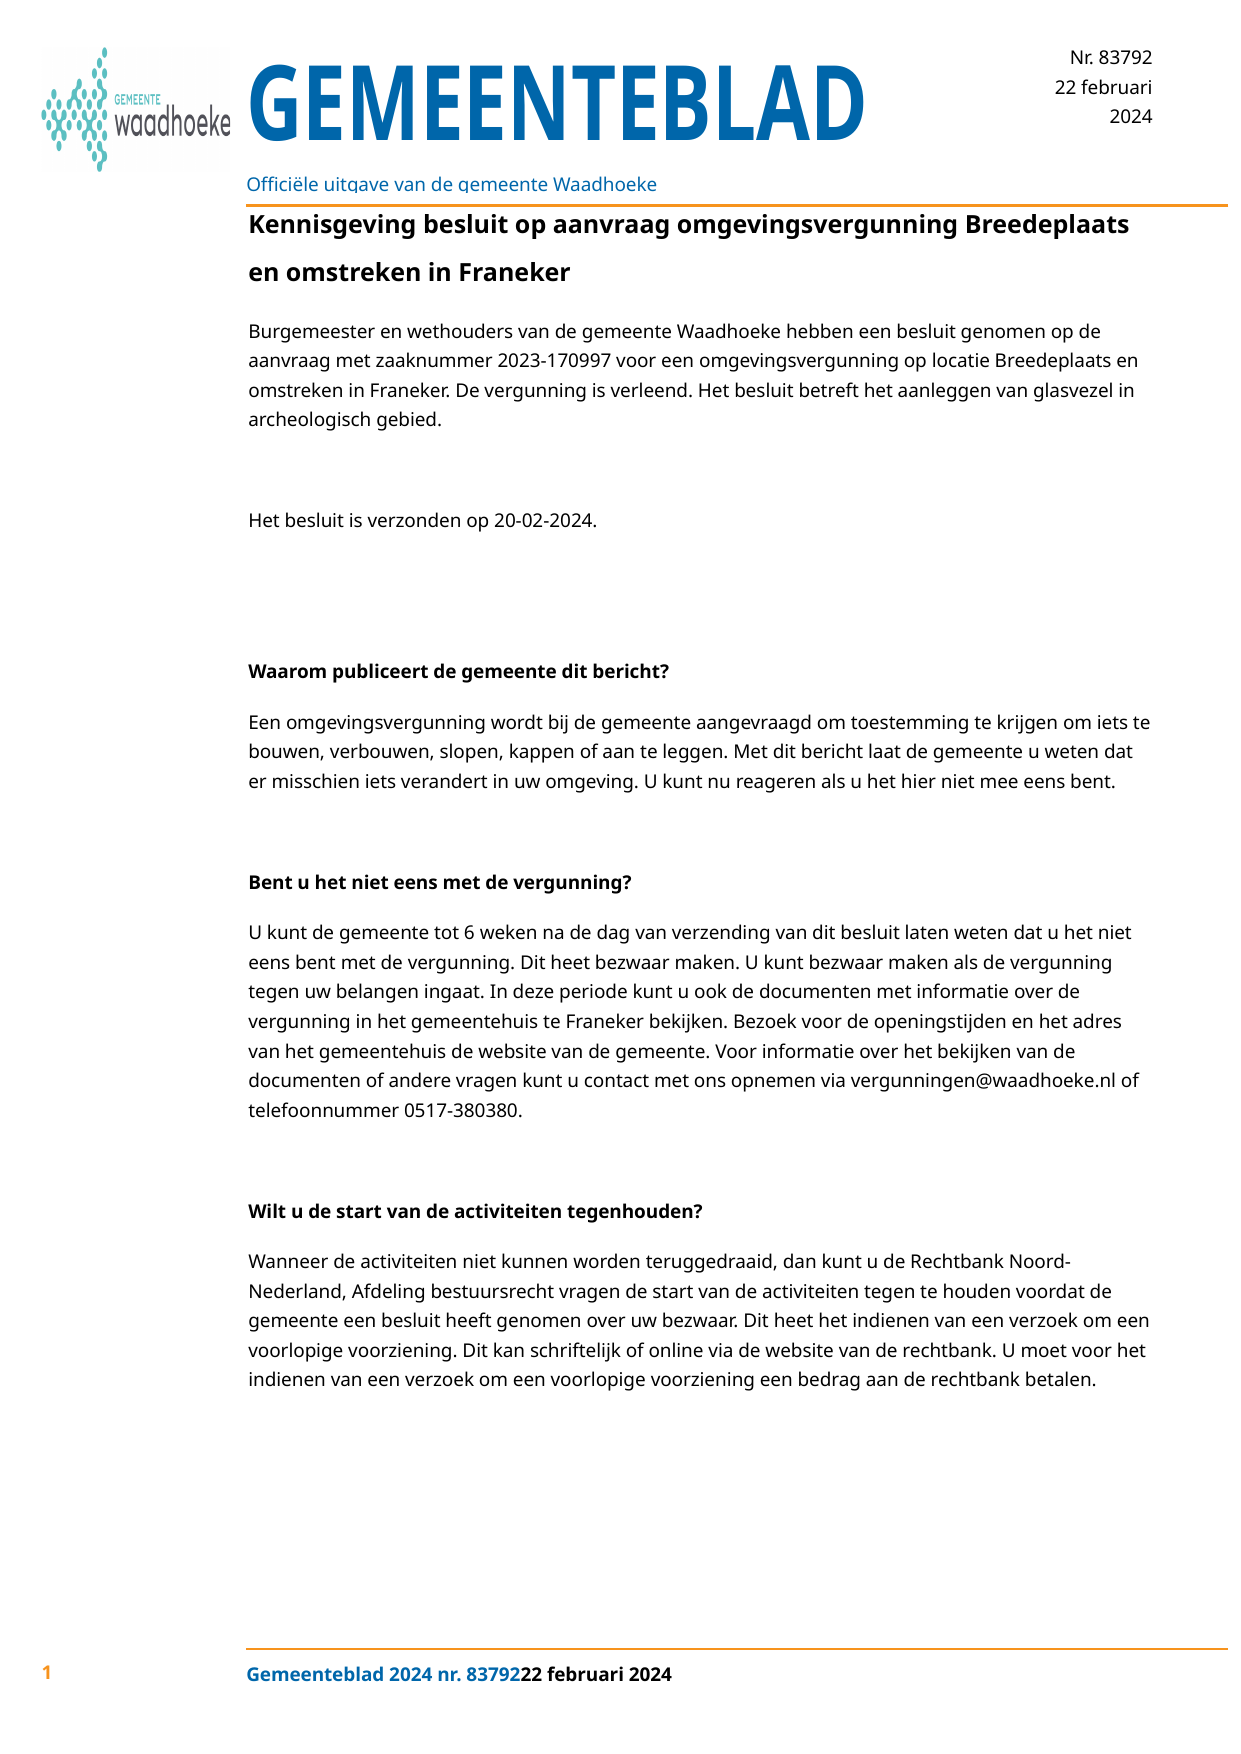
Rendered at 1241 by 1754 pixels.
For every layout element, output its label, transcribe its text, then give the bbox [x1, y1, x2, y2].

text Een omgevingsvergunning wordt bij de gemeente aangevraagd om toestemming te krijgen om iets te bouwen, verbouwen, slopen, kappen of aan te leggen. Met dit bericht laat de gemeente u weten dat er misschien iets verandert in uw omgeving. U kunt nu reageren als u het hier niet mee eens bent. [248, 709, 1152, 794]
text U kunt de gemeente tot 6 weken na de dag van verzending van dit besluit laten weten dat u het niet eens bent met de vergunning. Dit heet bezwaar maken. U kunt bezwaar maken als de vergunning tegen uw belangen ingaat. In deze periode kunt u ook de documenten met informatie over de vergunning in het gemeentehuis te Franeker bekijken. Bezoek voor de openingstijden en het adres van het gemeentehuis de website van de gemeente. Voor informatie over het bekijken van de documenten of andere vragen kunt u contact met ons opnemen via vergunningen@waadhoeke.nl of telefoonnummer 0517-380380. [248, 919, 1152, 1123]
text Burgemeester en wethouders van de gemeente Waadhoeke hebben een besluit genomen op de aanvraag met zaaknummer 2023-170997 voor een omgevingsvergunning op locatie Breedeplaats en omstreken in Franeker. De vergunning is verleend. Het besluit betreft het aanleggen van glasvezel in archeologisch gebied. [248, 318, 1152, 432]
text Wanneer de activiteiten niet kunnen worden teruggedraaid, dan kunt u de Rechtbank Noord-Nederland, Afdeling bestuursrecht vragen de start van de activiteiten tegen te houden voordat de gemeente een besluit heeft genomen over uw bezwaar. Dit heet het indienen van een verzoek om een voorlopige voorziening. Dit kan schriftelijk of online via de website van de rechtbank. U moet voor het indienen van een verzoek om een voorlopige voorziening een bedrag aan de rechtbank betalen. [248, 1248, 1152, 1392]
text Waarom publiceert de gemeente dit bericht? [248, 659, 1152, 684]
text Bent u het niet eens met de vergunning? [248, 869, 1152, 895]
picture [41, 47, 231, 172]
text Wilt u de start van de activiteiten tegenhouden? [248, 1198, 1152, 1224]
text Kennisgeving besluit op aanvraag omgevingsvergunning Breedeplaats en omstreken in Franeker [248, 207, 1152, 288]
text Het besluit is verzonden op 20-02-2024. [248, 507, 1152, 533]
